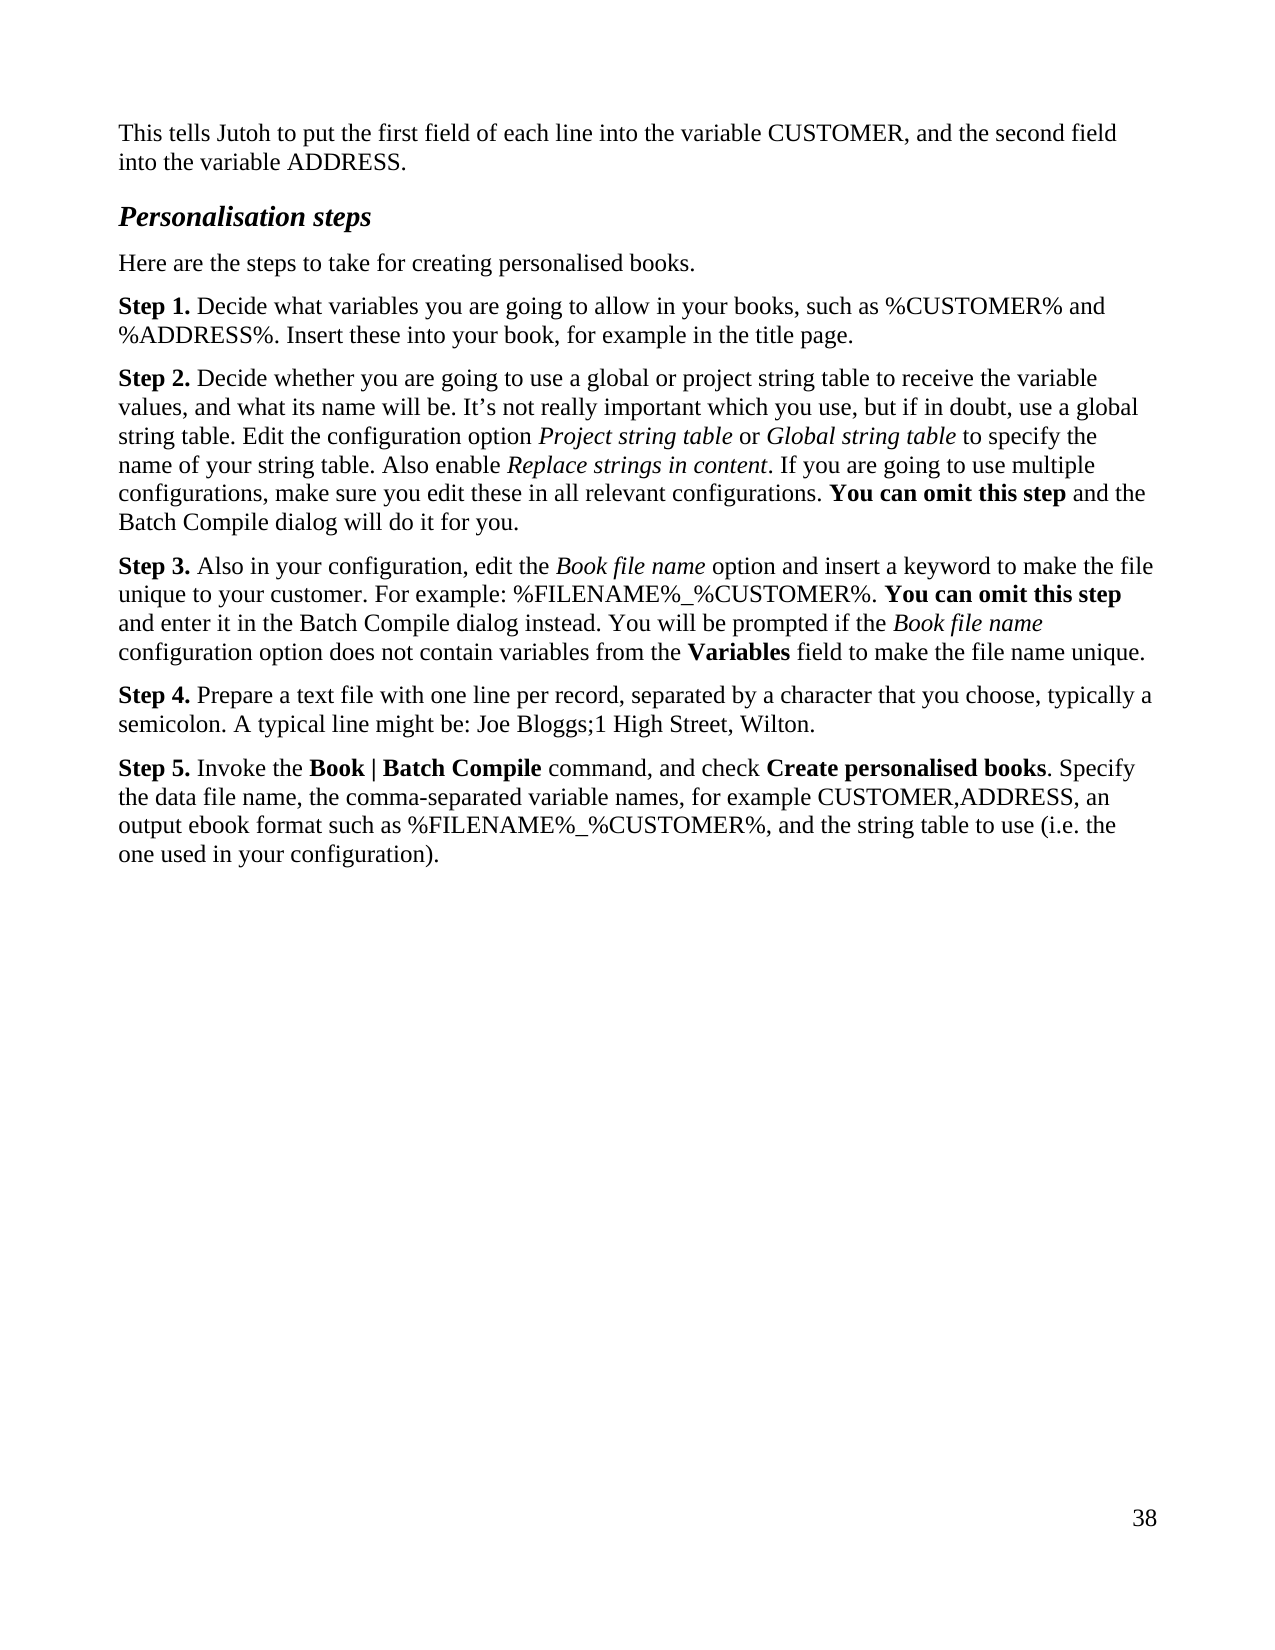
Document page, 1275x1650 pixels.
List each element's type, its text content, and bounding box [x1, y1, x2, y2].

text Step 3. Also in your configuration, edit the Book file name option and insert a keyword to make the file unique to your customer. For example: %FILENAME%_%CUSTOMER%. You can omit this step and enter it in the Batch Compile dialog instead. You will be prompted if the Book file name configuration option does not contain variables from the Variables field to make the file name unique. [118, 551, 1157, 666]
text Step 4. Prepare a text file with one line per record, separated by a character that you choose, typically a semicolon. A typical line might be: Joe Bloggs;1 High Street, Wilton. [118, 681, 1157, 738]
text Step 1. Decide what variables you are going to allow in your books, such as %CUSTOMER% and %ADDRESS%. Insert these into your book, for example in the title page. [118, 291, 1157, 349]
text This tells Jutoh to put the first field of each line into the variable CUSTOMER, and the second field into the variable ADDRESS. [118, 118, 1157, 176]
subtitle Personalisation steps [118, 199, 1157, 233]
text Here are the steps to take for creating personalised books. [118, 248, 1157, 276]
text Step 5. Invoke the Book | Batch Compile command, and check Create personalised books. Specify the data file name, the comma-separated variable names, for example CUSTOMER,ADDRESS, an output ebook format such as %FILENAME%_%CUSTOMER%, and the string table to use (i.e. the one used in your configuration). [118, 753, 1157, 868]
text Step 2. Decide whether you are going to use a global or project string table to receive the variable values, and what its name will be. It’s not really important which you use, but if in doubt, use a global string table. Edit the configuration option Project string table or Global string table to specify the name of your string table. Also enable Replace strings in content. If you are going to use multiple configurations, make sure you edit these in all relevant configurations. You can omit this step and the Batch Compile dialog will do it for you. [118, 363, 1157, 536]
